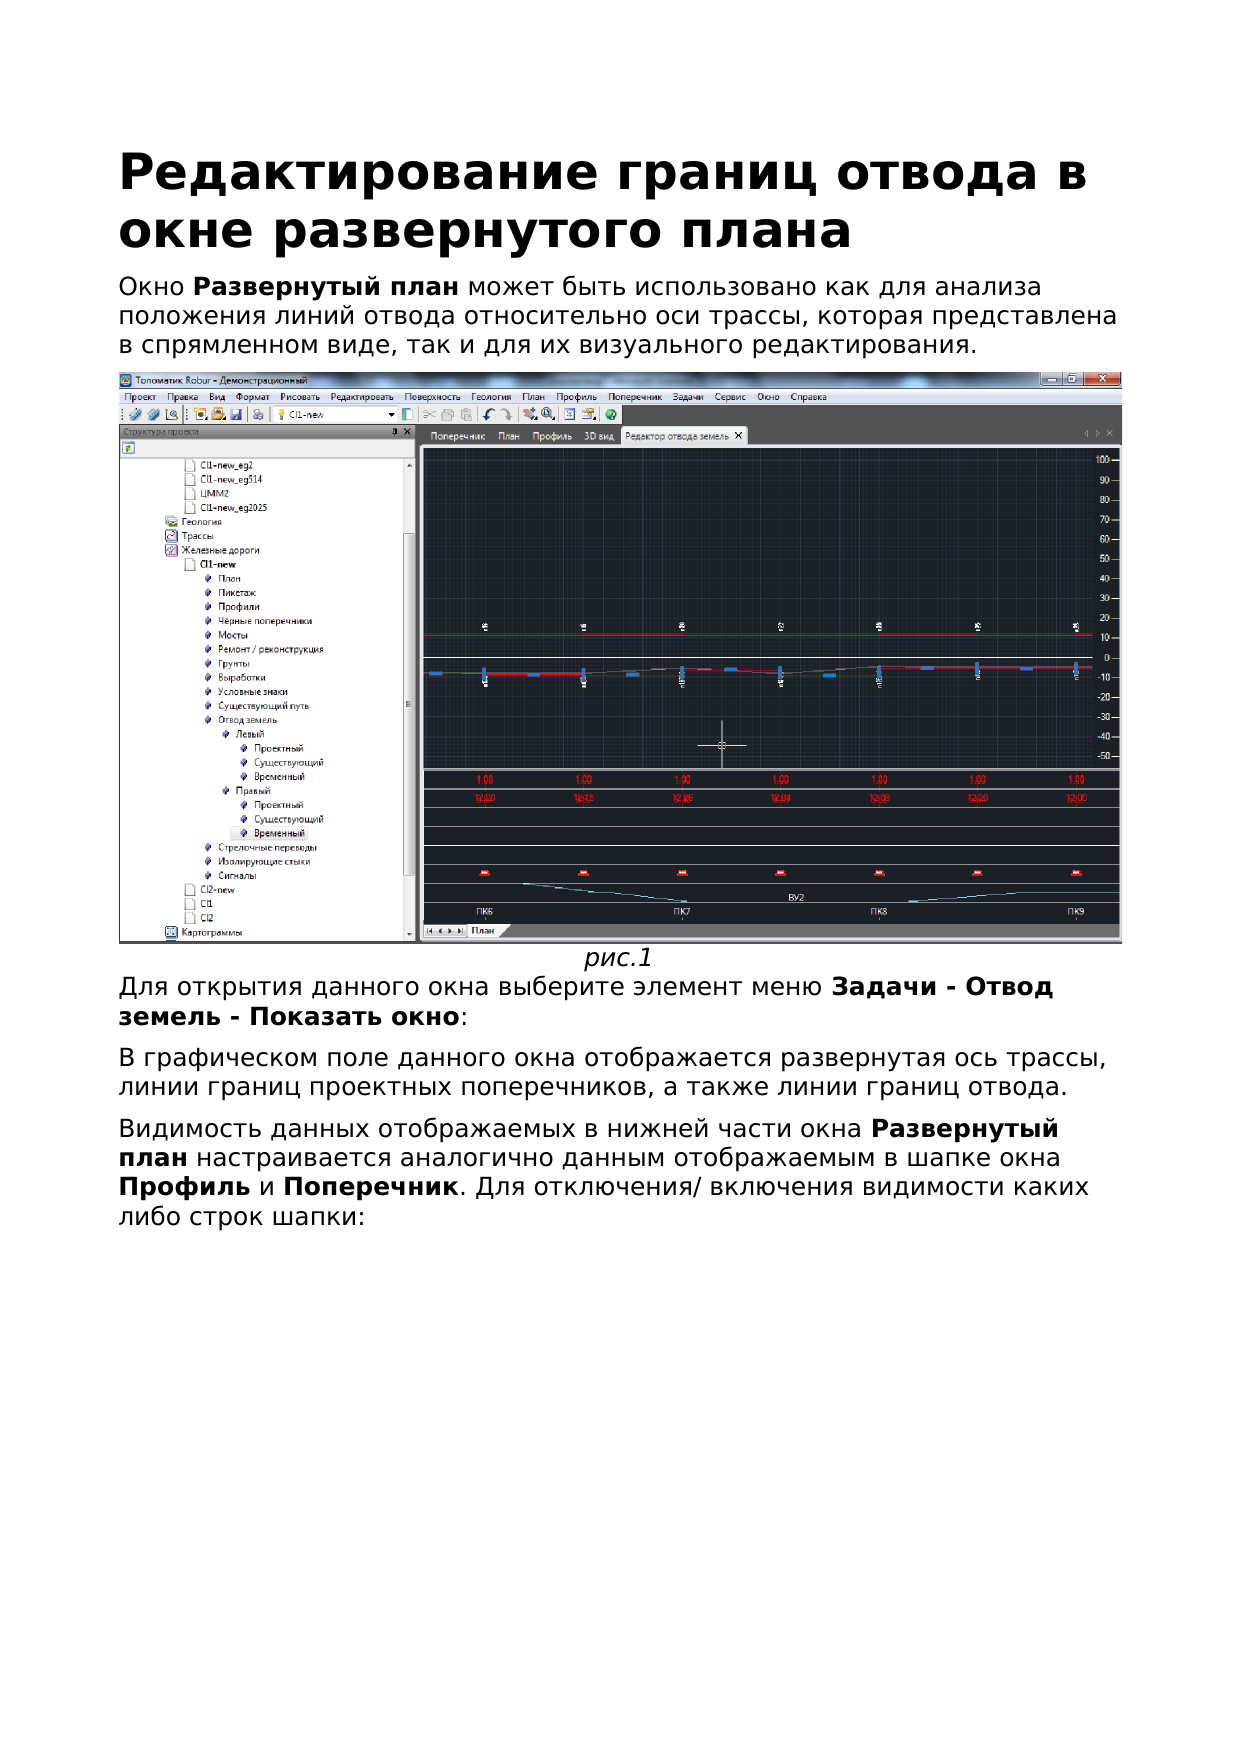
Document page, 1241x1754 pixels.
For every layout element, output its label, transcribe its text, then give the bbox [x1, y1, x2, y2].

text Видимость данных отображаемых в нижней части окна Развернутый план настраивается аналогично данным отображаемым в шапке окна Профиль и Поперечник. Для отключения/ включения видимости каких либо строк шапки: [118, 1114, 1122, 1231]
picture [118, 372, 1123, 944]
text рис.1 [118, 944, 1122, 973]
text Для открытия данного окна выберите элемент меню Задачи - Отвод земель - Показать окно: [118, 973, 1122, 1031]
subtitle Редактирование границ отвода в окне развернутого плана [118, 143, 1122, 259]
text В графическом поле данного окна отображается развернутая ось трассы, линии границ проектных поперечников, а также линии границ отвода. [118, 1043, 1122, 1102]
text Окно Развернутый план может быть использовано как для анализа положения линий отвода относительно оси трассы, которая представлена в спрямленном виде, так и для их визуального редактирования. [118, 272, 1122, 359]
